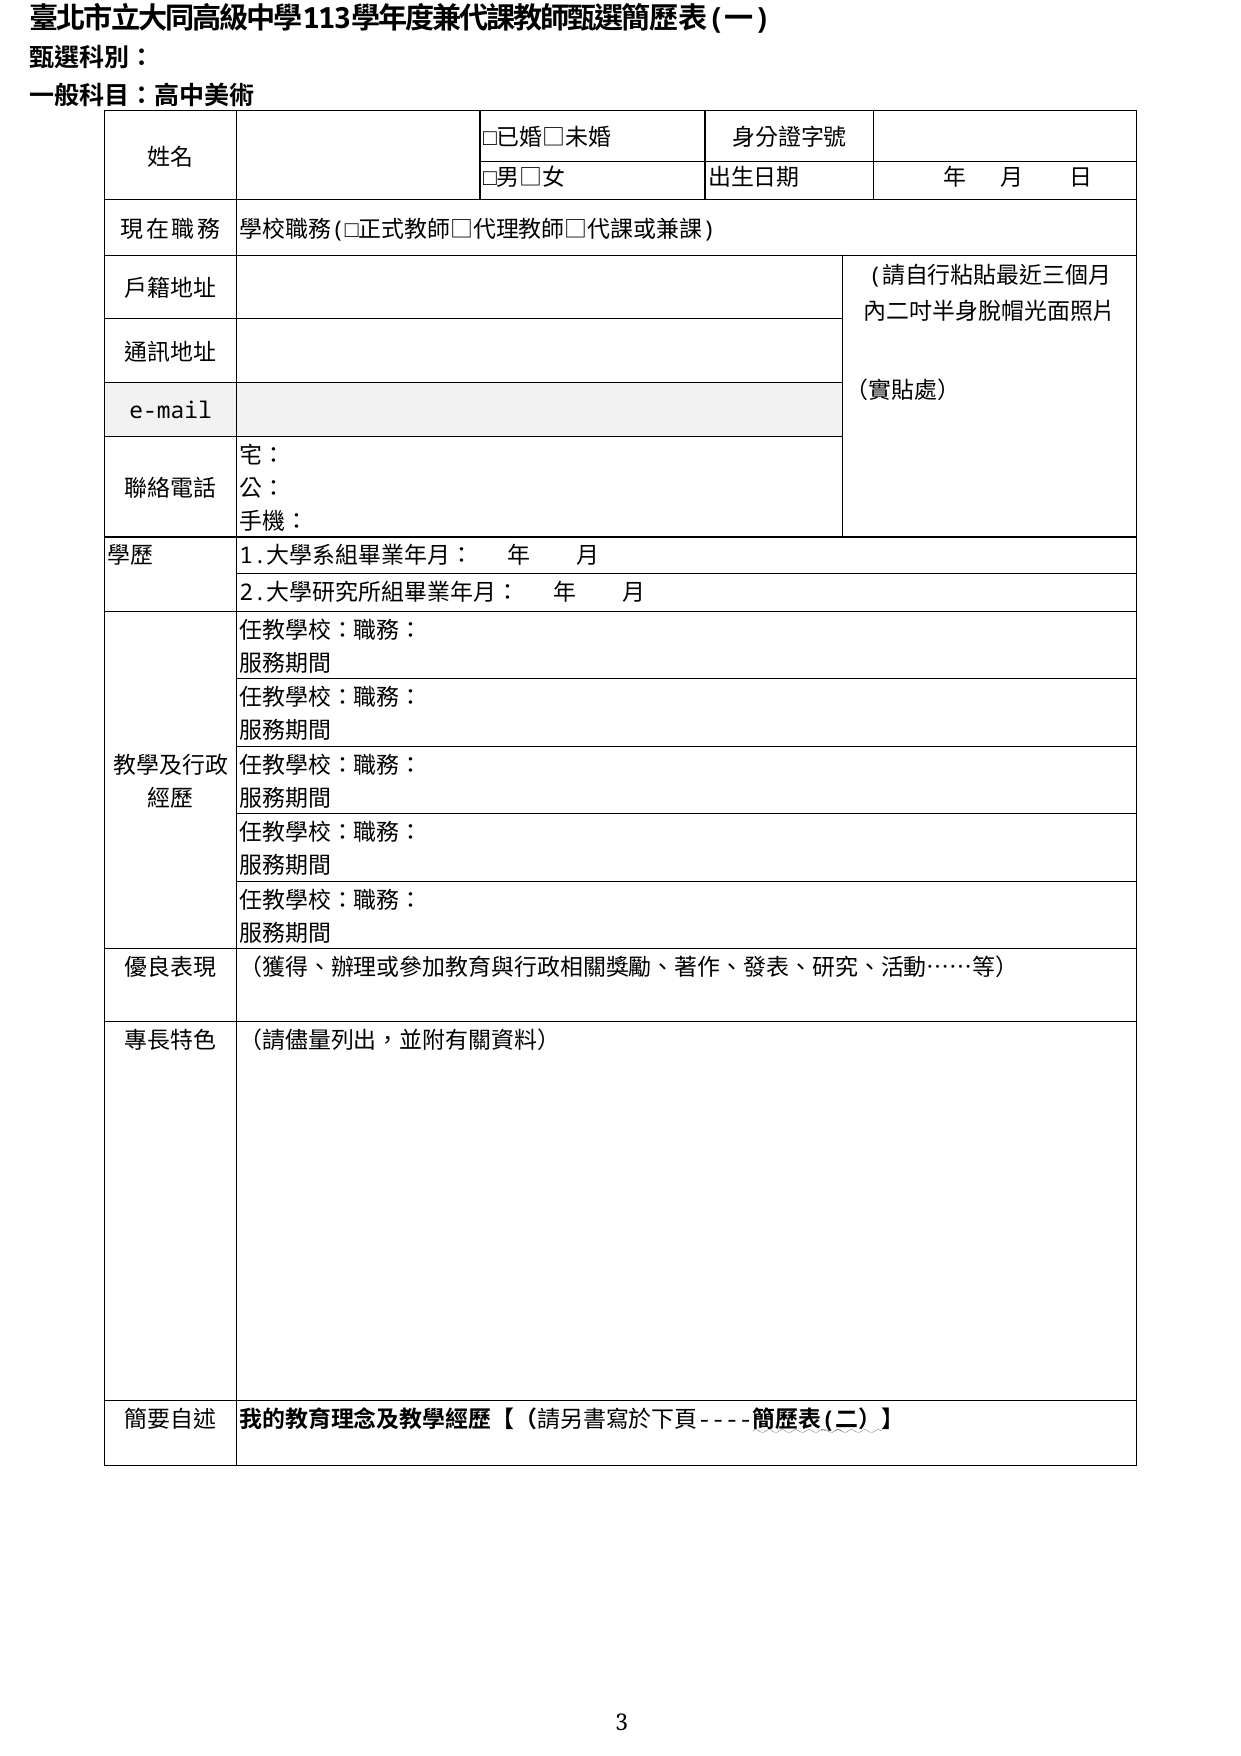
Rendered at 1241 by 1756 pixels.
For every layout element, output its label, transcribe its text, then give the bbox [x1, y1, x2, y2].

table_cell □男□女 [481, 162, 704, 198]
table_header [237, 111, 479, 198]
table_header 身分證字號 [706, 111, 873, 161]
table_header 姓名 [105, 111, 236, 198]
table_cell [237, 319, 842, 382]
table_cell [237, 383, 842, 436]
table_cell 簡要自述 [105, 1401, 236, 1465]
table_cell 任教學校：職務： 服務期間 [237, 882, 1136, 948]
table_cell 優良表現 [105, 949, 236, 1021]
text 一般科目：高中美術 [29, 79, 1211, 110]
table_cell （請儘量列出，並附有關資料） [237, 1022, 1136, 1400]
text 臺北市立大同高級中學113學年度兼代課教師甄選簡歷表(一) [29, 0, 1211, 35]
table_cell 1.大學系組畢業年月： 年 月 [237, 538, 1136, 573]
table_cell 我的教育理念及教學經歷【（請另書寫於下頁----簡歷表(二）】 [237, 1401, 1136, 1465]
table_cell 任教學校：職務： 服務期間 [237, 814, 1136, 881]
table_cell 現在職務 [105, 200, 236, 254]
text 甄選科別： [29, 42, 1211, 73]
table_cell 學歷 [105, 538, 236, 611]
table_cell 任教學校：職務： 服務期間 [237, 747, 1136, 813]
table_cell [237, 256, 842, 318]
table_cell 教學及行政經歷 [105, 612, 236, 948]
table_cell 戶籍地址 [105, 256, 236, 318]
table_cell e-mail [105, 383, 236, 436]
table_cell 出生日期 [706, 162, 873, 198]
table_cell 通訊地址 [105, 319, 236, 382]
table_header [874, 111, 1136, 161]
table_cell 學校職務(□正式教師□代理教師□代課或兼課) [237, 200, 1136, 254]
table_cell 年 月 日 [874, 162, 1136, 198]
table_cell 聯絡電話 [105, 437, 236, 536]
table_header □已婚□未婚 [481, 111, 704, 161]
table_cell 任教學校：職務： 服務期間 [237, 612, 1136, 678]
table_cell 專長特色 [105, 1022, 236, 1400]
table_cell 任教學校：職務： 服務期間 [237, 679, 1136, 746]
table_cell 宅： 公： 手機： [237, 437, 842, 536]
table_cell (請自行粘貼最近三個月內二吋半身脫帽光面照片 （實貼處） [843, 256, 1136, 536]
table_cell 2.大學研究所組畢業年月： 年 月 [237, 574, 1136, 611]
table_cell （獲得、辦理或參加教育與行政相關獎勵、著作、發表、研究、活動……等） [237, 949, 1136, 1021]
